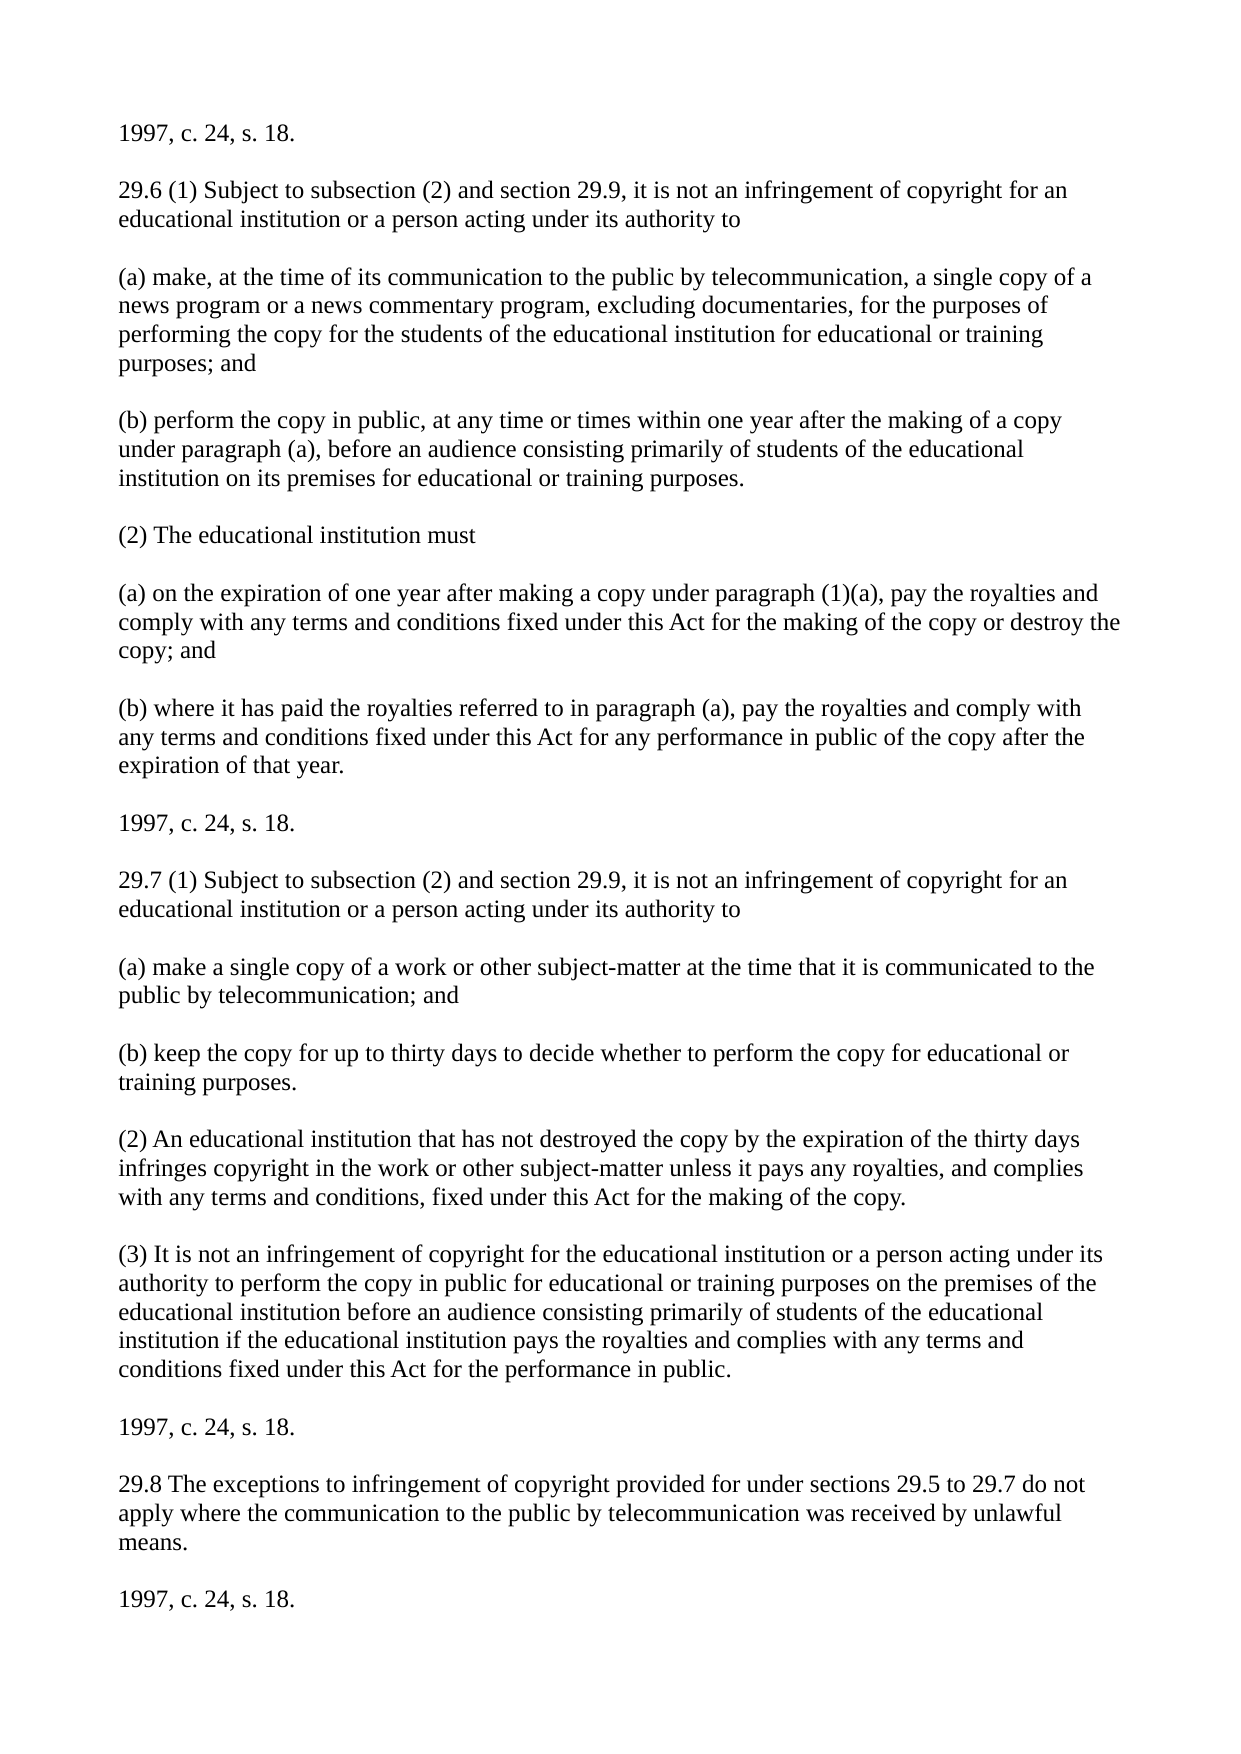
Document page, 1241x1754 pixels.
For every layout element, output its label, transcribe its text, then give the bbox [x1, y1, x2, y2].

text 1997, c. 24, s. 18. [118, 118, 1122, 147]
text (2) An educational institution that has not destroyed the copy by the expiration of the thirty days infringes copyright in the work or other subject-matter unless it pays any royalties, and complies with any terms and conditions, fixed under this Act for the making of the copy. [118, 1124, 1122, 1211]
text 1997, c. 24, s. 18. [118, 1584, 1122, 1613]
text 29.6 (1) Subject to subsection (2) and section 29.9, it is not an infringement of copyright for an educational institution or a person acting under its authority to [118, 176, 1122, 233]
text (b) perform the copy in public, at any time or times within one year after the making of a copy under paragraph (a), before an audience consisting primarily of students of the educational institution on its premises for educational or training purposes. [118, 406, 1122, 492]
text (b) where it has paid the royalties referred to in paragraph (a), pay the royalties and comply with any terms and conditions fixed under this Act for any performance in public of the copy after the expiration of that year. [118, 693, 1122, 779]
text 1997, c. 24, s. 18. [118, 808, 1122, 837]
text 29.8 The exceptions to infringement of copyright provided for under sections 29.5 to 29.7 do not apply where the communication to the public by telecommunication was received by unlawful means. [118, 1469, 1122, 1556]
text (a) make a single copy of a work or other subject-matter at the time that it is communicated to the public by telecommunication; and [118, 952, 1122, 1009]
text (a) make, at the time of its communication to the public by telecommunication, a single copy of a news program or a news commentary program, excluding documentaries, for the purposes of performing the copy for the students of the educational institution for educational or training purposes; and [118, 262, 1122, 377]
text (a) on the expiration of one year after making a copy under paragraph (1)(a), pay the royalties and comply with any terms and conditions fixed under this Act for the making of the copy or destroy the copy; and [118, 578, 1122, 664]
text (2) The educational institution must [118, 521, 1122, 549]
text (3) It is not an infringement of copyright for the educational institution or a person acting under its authority to perform the copy in public for educational or training purposes on the premises of the educational institution before an audience consisting primarily of students of the educational institution if the educational institution pays the royalties and complies with any terms and conditions fixed under this Act for the performance in public. [118, 1239, 1122, 1383]
text (b) keep the copy for up to thirty days to decide whether to perform the copy for educational or training purposes. [118, 1038, 1122, 1096]
text 29.7 (1) Subject to subsection (2) and section 29.9, it is not an infringement of copyright for an educational institution or a person acting under its authority to [118, 866, 1122, 923]
text 1997, c. 24, s. 18. [118, 1412, 1122, 1441]
